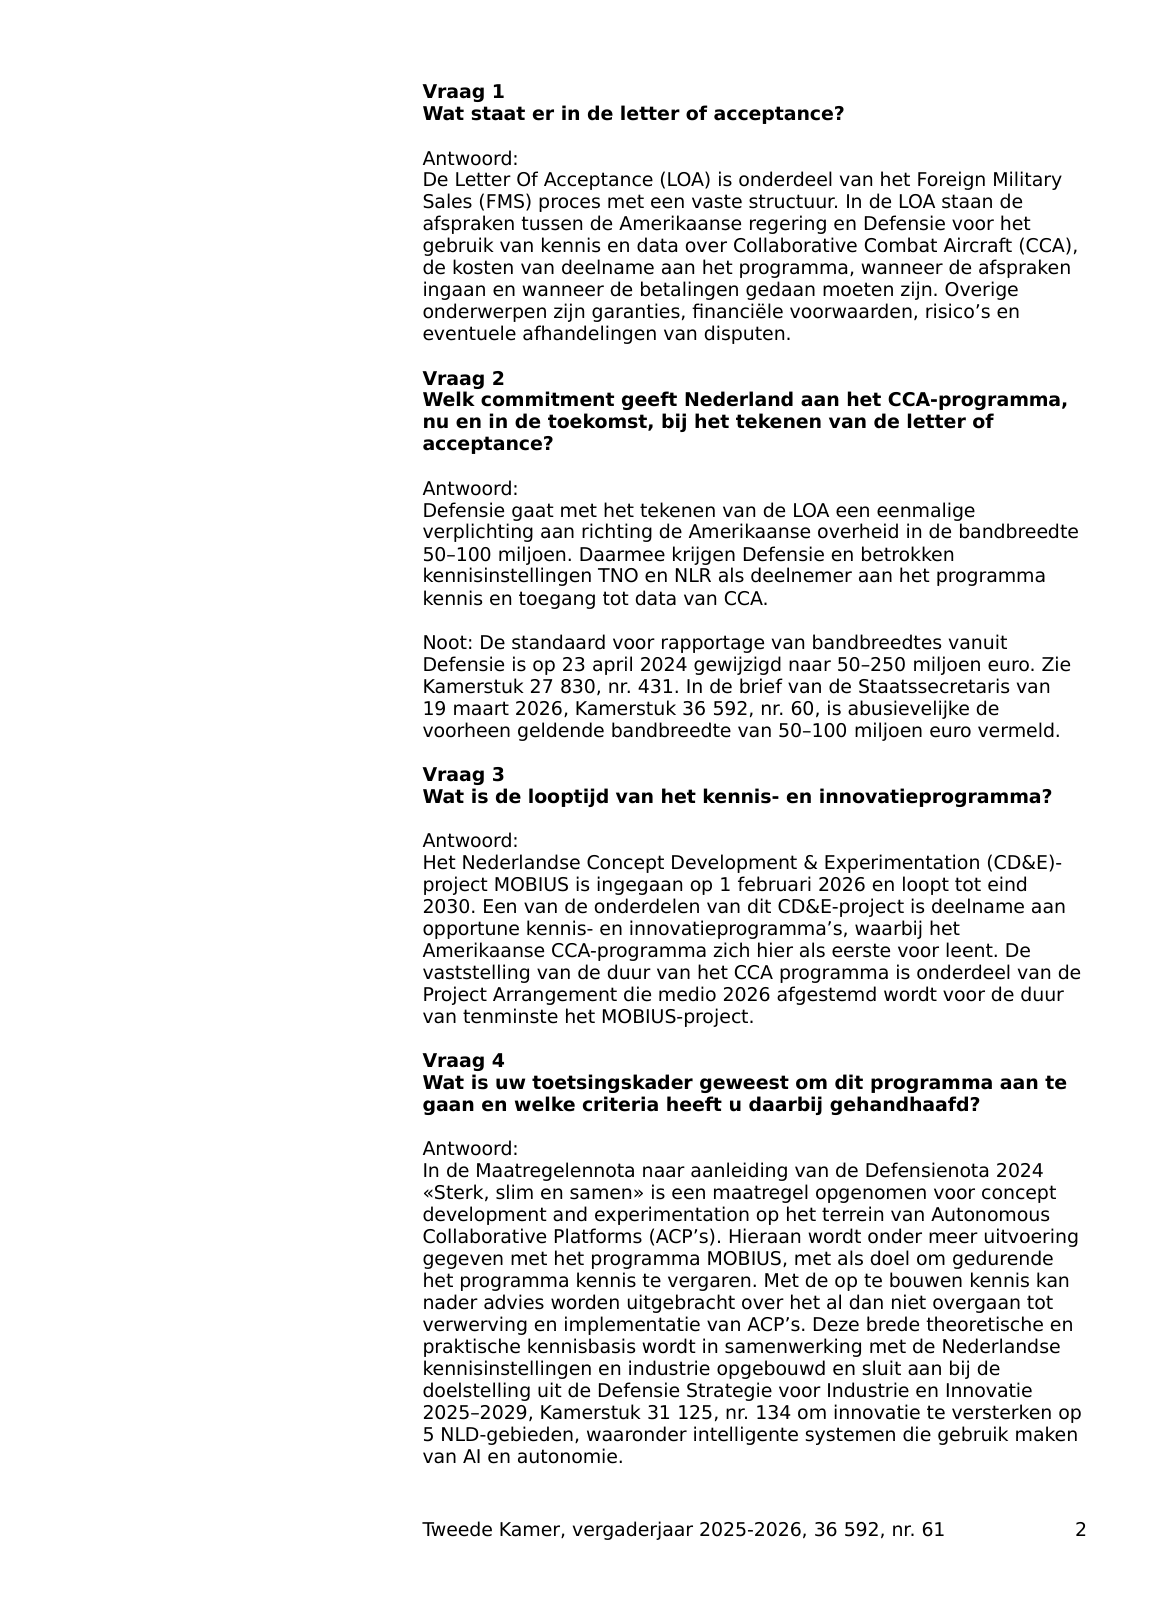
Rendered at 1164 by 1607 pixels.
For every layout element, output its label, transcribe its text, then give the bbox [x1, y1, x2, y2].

text Antwoord: [422, 477, 1087, 499]
text Het Nederlandse Concept Development & Experimentation (CD&E)-project MOBIUS is ingegaan op 1 februari 2026 en loopt tot eind 2030. Een van de onderdelen van dit CD&E-project is deelname aan opportune kennis- en innovatieprogramma’s, waarbij het Amerikaanse CCA-programma zich hier als eerste voor leent. De vaststelling van de duur van het CCA programma is onderdeel van de Project Arrangement die medio 2026 afgestemd wordt voor de duur van tenminste het MOBIUS-project. [422, 852, 1087, 1028]
text Antwoord: [422, 147, 1087, 169]
text Wat is uw toetsingskader geweest om dit programma aan te gaan en welke criteria heeft u daarbij gehandhaafd? [422, 1072, 1087, 1116]
text In de Maatregelennota naar aanleiding van de Defensienota 2024 «Sterk, slim en samen» is een maatregel opgenomen voor concept development and experimentation op het terrein van Autonomous Collaborative Platforms (ACP’s). Hieraan wordt onder meer uitvoering gegeven met het programma MOBIUS, met als doel om gedurende het programma kennis te vergaren. Met de op te bouwen kennis kan nader advies worden uitgebracht over het al dan niet overgaan tot verwerving en implementatie van ACP’s. Deze brede theoretische en praktische kennisbasis wordt in samenwerking met de Nederlandse kennisinstellingen en industrie opgebouwd en sluit aan bij de doelstelling uit de Defensie Strategie voor Industrie en Innovatie 2025–2029, Kamerstuk 31 125, nr. 134 om innovatie te versterken op 5 NLD-gebieden, waaronder intelligente systemen die gebruik maken van AI en autonomie. [422, 1160, 1087, 1468]
text Vraag 1 [422, 81, 1087, 103]
text Vraag 4 [422, 1050, 1087, 1072]
text Vraag 3 [422, 764, 1087, 786]
text Vraag 2 [422, 367, 1087, 389]
text De Letter Of Acceptance (LOA) is onderdeel van het Foreign Military Sales (FMS) proces met een vaste structuur. In de LOA staan de afspraken tussen de Amerikaanse regering en Defensie voor het gebruik van kennis en data over Collaborative Combat Aircraft (CCA), de kosten van deelname aan het programma, wanneer de afspraken ingaan en wanneer de betalingen gedaan moeten zijn. Overige onderwerpen zijn garanties, financiële voorwaarden, risico’s en eventuele afhandelingen van disputen. [422, 169, 1087, 345]
text Antwoord: [422, 830, 1087, 852]
text Welk commitment geeft Nederland aan het CCA-programma, nu en in de toekomst, bij het tekenen van de letter of acceptance? [422, 389, 1087, 455]
text Antwoord: [422, 1138, 1087, 1160]
text Defensie gaat met het tekenen van de LOA een eenmalige verplichting aan richting de Amerikaanse overheid in de bandbreedte 50–100 miljoen. Daarmee krijgen Defensie en betrokken kennisinstellingen TNO en NLR als deelnemer aan het programma kennis en toegang tot data van CCA. [422, 499, 1087, 609]
text Wat is de looptijd van het kennis- en innovatieprogramma? [422, 786, 1087, 808]
text Noot: De standaard voor rapportage van bandbreedtes vanuit Defensie is op 23 april 2024 gewijzigd naar 50–250 miljoen euro. Zie Kamerstuk 27 830, nr. 431. In de brief van de Staatssecretaris van 19 maart 2026, Kamerstuk 36 592, nr. 60, is abusievelijke de voorheen geldende bandbreedte van 50–100 miljoen euro vermeld. [422, 632, 1087, 741]
text Wat staat er in de letter of acceptance? [422, 103, 1087, 125]
